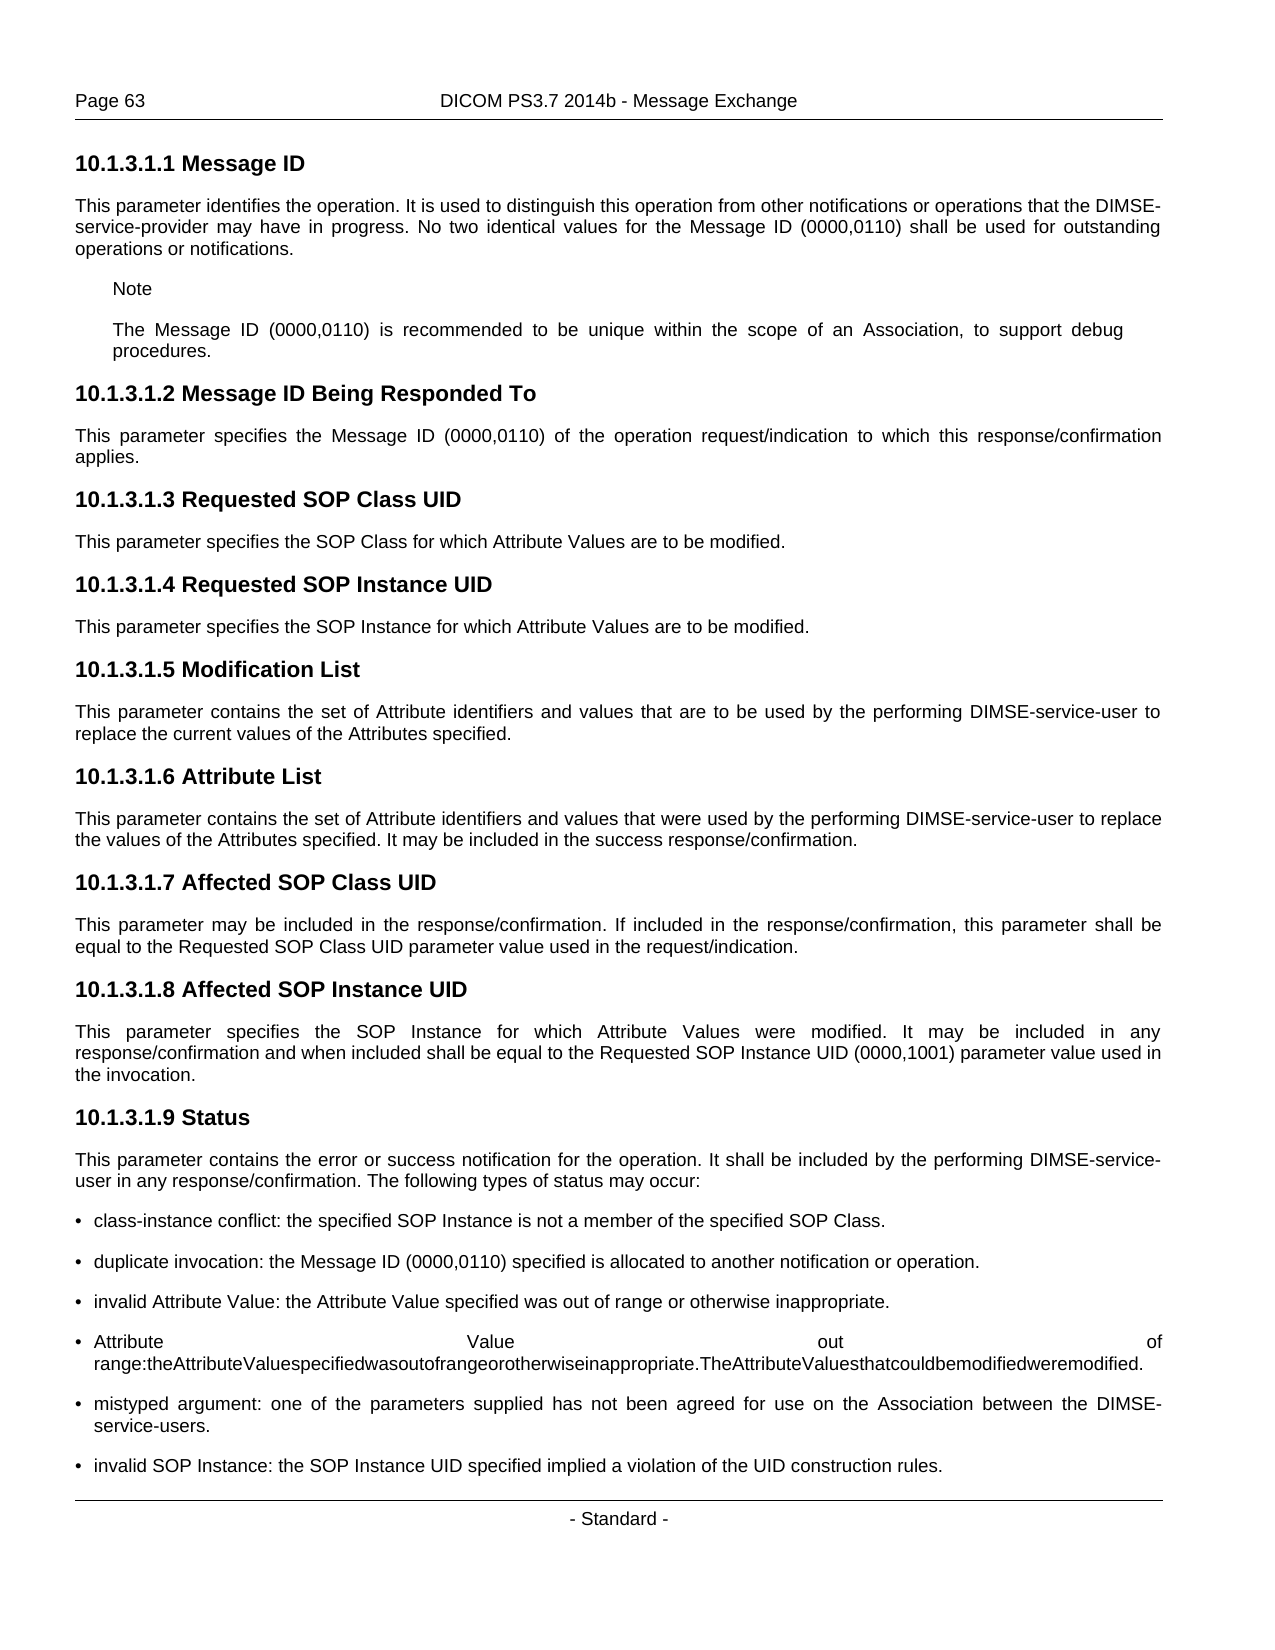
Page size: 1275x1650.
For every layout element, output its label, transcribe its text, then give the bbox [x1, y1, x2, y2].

list Attribute Value out of range:theAttributeValuespecifiedwasoutofrangeorotherwiseinappropriate.TheAttributeValuesthatcouldbemodifiedweremodified. [75, 1331, 1162, 1374]
list invalid SOP Instance: the SOP Instance UID specified implied a violation of the UID construction rules. [75, 1455, 1162, 1477]
text Note [112, 278, 1125, 299]
list class-instance conflict: the specified SOP Instance is not a member of the specified SOP Class. [75, 1210, 1162, 1232]
text This parameter contains the set of Attribute identifiers and values that are to be used by the performing DIMSE-service-user to replace the current values of the Attributes specified. [75, 701, 1162, 744]
text 10.1.3.1.6 Attribute List [75, 763, 1162, 789]
text 10.1.3.1.9 Status [75, 1104, 1162, 1130]
list mistyped argument: one of the parameters supplied has not been agreed for use on the Association between the DIMSE-service-users. [75, 1393, 1162, 1436]
text This parameter specifies the SOP Instance for which Attribute Values were modified. It may be included in any response/confirmation and when included shall be equal to the Requested SOP Instance UID (0000,1001) parameter value used in the invocation. [75, 1020, 1162, 1085]
text This parameter specifies the Message ID (0000,0110) of the operation request/indication to which this response/confirmation applies. [75, 425, 1162, 468]
text This parameter identifies the operation. It is used to distinguish this operation from other notifications or operations that the DIMSE-service-provider may have in progress. No two identical values for the Message ID (0000,0110) shall be used for outstanding operations or notifications. [75, 194, 1162, 259]
text 10.1.3.1.3 Requested SOP Class UID [75, 487, 1162, 512]
text This parameter contains the set of Attribute identifiers and values that were used by the performing DIMSE-service-user to replace the values of the Attributes specified. It may be included in the success response/confirmation. [75, 807, 1162, 851]
text 10.1.3.1.7 Affected SOP Class UID [75, 869, 1162, 895]
list invalid Attribute Value: the Attribute Value specified was out of range or otherwise inappropriate. [75, 1291, 1162, 1312]
text The Message ID (0000,0110) is recommended to be unique within the scope of an Association, to support debug procedures. [112, 318, 1125, 361]
text 10.1.3.1.8 Affected SOP Instance UID [75, 976, 1162, 1002]
text This parameter specifies the SOP Instance for which Attribute Values are to be modified. [75, 616, 1162, 638]
text This parameter contains the error or success notification for the operation. It shall be included by the performing DIMSE-service-user in any response/confirmation. The following types of status may occur: [75, 1148, 1162, 1192]
text This parameter specifies the SOP Class for which Attribute Values are to be modified. [75, 531, 1162, 553]
text 10.1.3.1.2 Message ID Being Responded To [75, 380, 1162, 406]
text This parameter may be included in the response/confirmation. If included in the response/confirmation, this parameter shall be equal to the Requested SOP Class UID parameter value used in the request/indication. [75, 914, 1162, 957]
text 10.1.3.1.4 Requested SOP Instance UID [75, 572, 1162, 597]
text 10.1.3.1.1 Message ID [75, 150, 1162, 176]
text 10.1.3.1.5 Modification List [75, 656, 1162, 682]
list duplicate invocation: the Message ID (0000,0110) specified is allocated to another notification or operation. [75, 1251, 1162, 1272]
